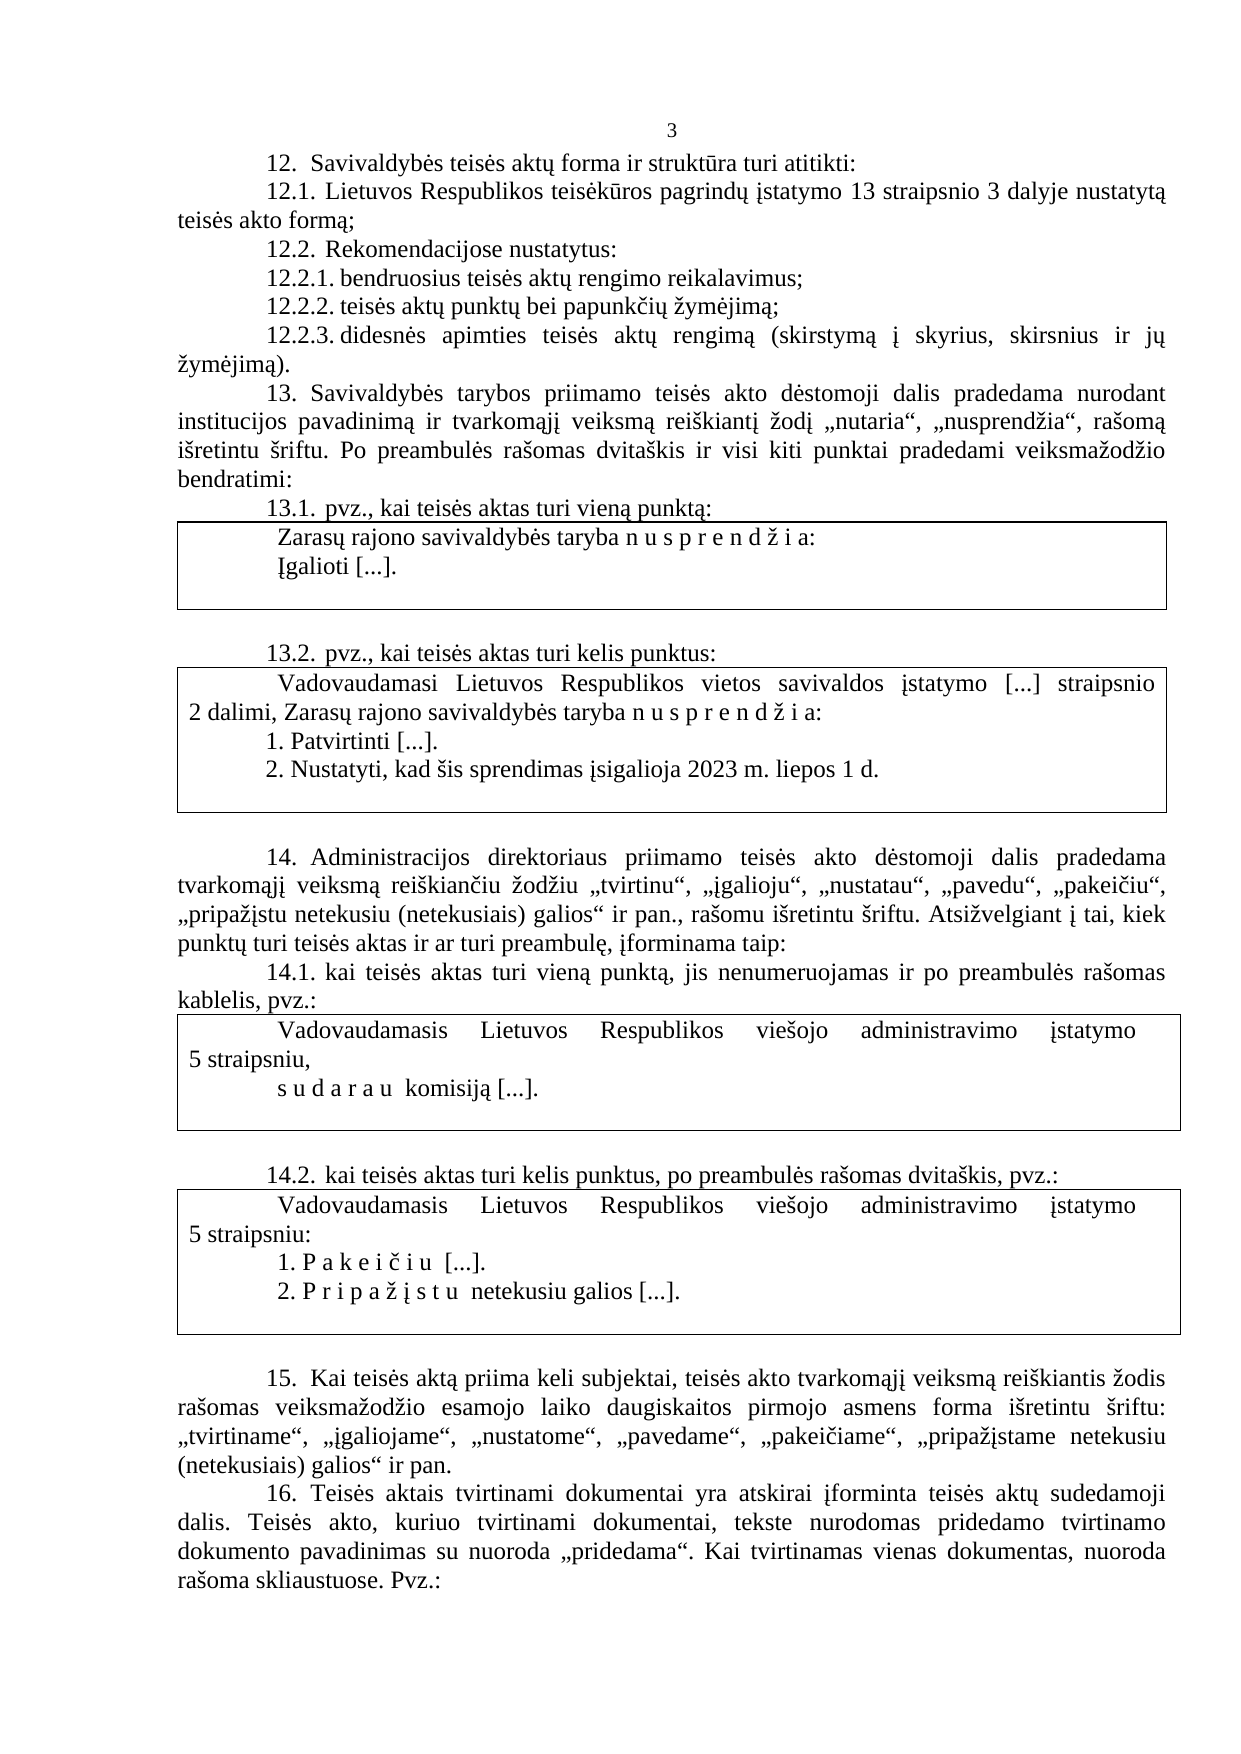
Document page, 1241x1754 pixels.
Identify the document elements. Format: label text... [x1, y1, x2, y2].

text 16. Teisės aktais tvirtinami dokumentai yra atskirai įforminta teisės aktų sudedamoji dalis. Teisės akto, kuriuo tvirtinami dokumentai, tekste nurodomas pridedamo tvirtinamo dokumento pavadinimas su nuoroda „pridedama“. Kai tvirtinamas vienas dokumentas, nuoroda rašoma skliaustuose. Pvz.: [177, 1478, 1167, 1593]
text 14. Administracijos direktoriaus priimamo teisės akto dėstomoji dalis pradedama tvarkomąjį veiksmą reiškiančiu žodžiu „tvirtinu“, „įgalioju“, „nustatau“, „pavedu“, „pakeičiu“, „pripažįstu netekusiu (netekusiais) galios“ ir pan., rašomu išretintu šriftu. Atsižvelgiant į tai, kiek punktų turi teisės aktas ir ar turi preambulę, įforminama taip: [177, 842, 1167, 957]
text 12.2.1. bendruosius teisės aktų rengimo reikalavimus; [177, 263, 1167, 291]
text 15. Kai teisės aktą priima keli subjektai, teisės akto tvarkomąjį veiksmą reiškiantis žodis rašomas veiksmažodžio esamojo laiko daugiskaitos pirmojo asmens forma išretintu šriftu: „tvirtiname“, „įgaliojame“, „nustatome“, „pavedame“, „pakeičiame“, „pripažįstame netekusiu (netekusiais) galios“ ir pan. [177, 1363, 1167, 1478]
text 12.2.3. didesnės apimties teisės aktų rengimą (skirstymą į skyrius, skirsnius ir jų žymėjimą). [177, 320, 1167, 378]
text 13.1. pvz., kai teisės aktas turi vieną punktą: [177, 493, 1167, 521]
text 14.1. kai teisės aktas turi vieną punktą, jis nenumeruojamas ir po preambulės rašomas kablelis, pvz.: [177, 957, 1167, 1014]
text 12.1. Lietuvos Respublikos teisėkūros pagrindų įstatymo 13 straipsnio 3 dalyje nustatytą teisės akto formą; [177, 176, 1167, 234]
text 12.2.2. teisės aktų punktų bei papunkčių žymėjimą; [177, 291, 1167, 320]
table_header Vadovaudamasis Lietuvos Respublikos viešojo administravimo įstatymo 5 straipsniu, sudarau komisiją [...]. [178, 1015, 1180, 1130]
table_header Vadovaudamasi Lietuvos Respublikos vietos savivaldos įstatymo [...] straipsnio 2 dalimi, Zarasų rajono savivaldybės taryba nusprendžia: 1. Patvirtinti [...]. 2. Nustatyti, kad šis sprendimas įsigalioja 2023 m. liepos 1 d. [178, 668, 1166, 812]
table_header Zarasų rajono savivaldybės taryba nusprendžia: Įgalioti [...]. [178, 523, 1166, 609]
text 14.2. kai teisės aktas turi kelis punktus, po preambulės rašomas dvitaškis, pvz.: [177, 1160, 1167, 1189]
text 12.2. Rekomendacijose nustatytus: [177, 234, 1167, 263]
text 12. Savivaldybės teisės aktų forma ir struktūra turi atitikti: [177, 148, 1167, 176]
text 13.2. pvz., kai teisės aktas turi kelis punktus: [177, 638, 1167, 667]
table_header Vadovaudamasis Lietuvos Respublikos viešojo administravimo įstatymo 5 straipsniu: 1. Pakeičiu [...]. 2. Pripažįstu netekusiu galios [...]. [178, 1190, 1180, 1334]
text 13. Savivaldybės tarybos priimamo teisės akto dėstomoji dalis pradedama nurodant institucijos pavadinimą ir tvarkomąjį veiksmą reiškiantį žodį „nutaria“, „nusprendžia“, rašomą išretintu šriftu. Po preambulės rašomas dvitaškis ir visi kiti punktai pradedami veiksmažodžio bendratimi: [177, 378, 1167, 493]
